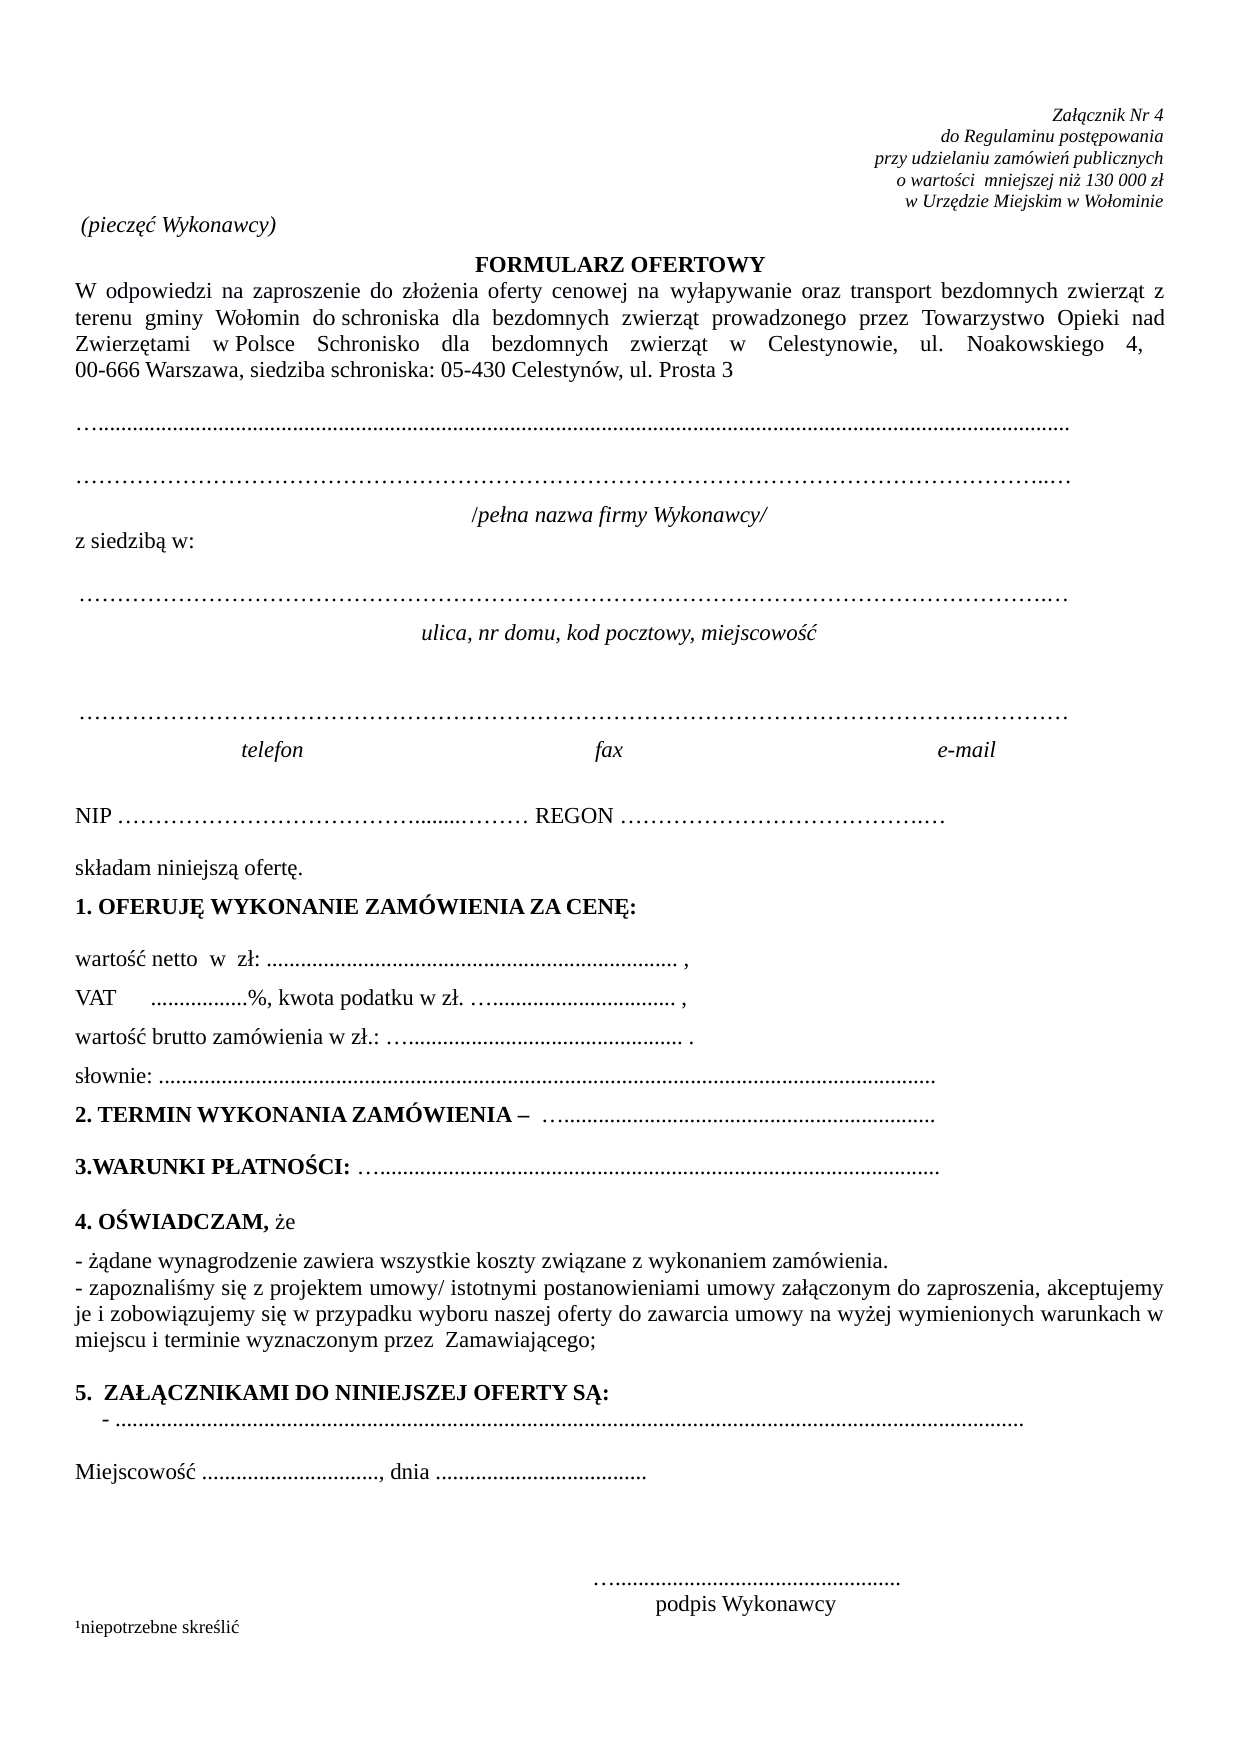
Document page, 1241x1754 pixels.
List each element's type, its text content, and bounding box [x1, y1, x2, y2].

text Miejscowość ..............................., dnia ..................................... [75, 1458, 1165, 1484]
text - zapoznaliśmy się z projektem umowy/ istotnymi postanowieniami umowy załączonym do zaproszenia, akceptujemy je i zobowiązujemy się w przypadku wyboru naszej oferty do zawarcia umowy na wyżej wymienionych warunkach w miejscu i terminie wyznaczonym przez Zamawiającego; [75, 1274, 1165, 1353]
text FORMULARZ OFERTOWY [75, 251, 1165, 277]
text do Regulaminu postępowania [75, 125, 1165, 147]
text podpis Wykonawcy [75, 1590, 1165, 1616]
text - żądane wynagrodzenie zawiera wszystkie koszty związane z wykonaniem zamówienia. [75, 1247, 1165, 1274]
text 2. TERMIN WYKONANIA ZAMÓWIENIA – …................................................................. [75, 1101, 1165, 1127]
text z siedzibą w: [75, 527, 1165, 553]
text 5. ZAŁĄCZNIKAMI DO NINIEJSZEJ OFERTY SĄ: [75, 1379, 1165, 1405]
text ………………………………………………………………………………………………………………..… [75, 462, 1165, 488]
text ….......................................................................................................................................................................... [75, 409, 1165, 436]
text 1. OFERUJĘ WYKONANIE ZAMÓWIENIA ZA CENĘ: [75, 893, 1165, 920]
text w Urzędzie Miejskim w Wołominie [75, 190, 1165, 212]
text Załącznik Nr 4 [75, 104, 1165, 125]
text słownie: ........................................................................................................................................ [75, 1062, 1165, 1088]
text wartość netto w zł: ........................................................................ , [75, 945, 1165, 972]
text przy udzielaniu zamówień publicznych [75, 147, 1165, 168]
text ulica, nr domu, kod pocztowy, miejscowość [75, 619, 1165, 645]
text NIP …………………………………........……… REGON ………………………………….… [75, 802, 1165, 828]
text (pieczęć Wykonawcy) [75, 212, 1165, 238]
text wartość brutto zamówienia w zł.: …................................................ . [75, 1023, 1165, 1049]
text o wartości mniejszej niż 130 000 zł [75, 168, 1165, 190]
text W odpowiedzi na zaproszenie do złożenia oferty cenowej na wyłapywanie oraz transport bezdomnych zwierząt z terenu gminy Wołomin do schroniska dla bezdomnych zwierząt prowadzonego przez Towarzystwo Opieki nad Zwierzętami w Polsce Schronisko dla bezdomnych zwierząt w Celestynowie, ul. Noakowskiego 4, 00-666 Warszawa, siedziba schroniska: 05-430 Celestynów, ul. Prosta 3 [75, 277, 1165, 383]
text składam niniejszą ofertę. [75, 854, 1165, 881]
text 3.WARUNKI PŁATNOŚCI: ….................................................................................................. [75, 1153, 1165, 1179]
text 4. OŚWIADCZAM, że [75, 1208, 1165, 1234]
text VAT .................%, kwota podatku w zł. …................................ , [75, 984, 1165, 1011]
text ¹niepotrzebne skreślić [75, 1616, 1165, 1638]
text - ............................................................................................................................................................... [102, 1405, 1165, 1432]
text ……………………………………………………………………………………………………………….… [78, 580, 1165, 606]
text telefon fax e-mail [75, 737, 1165, 763]
text ……………………………………………………………………………………………………….………… [78, 698, 1165, 724]
text /pełna nazwa firmy Wykonawcy/ [75, 501, 1165, 527]
text ….................................................. [75, 1563, 1165, 1590]
